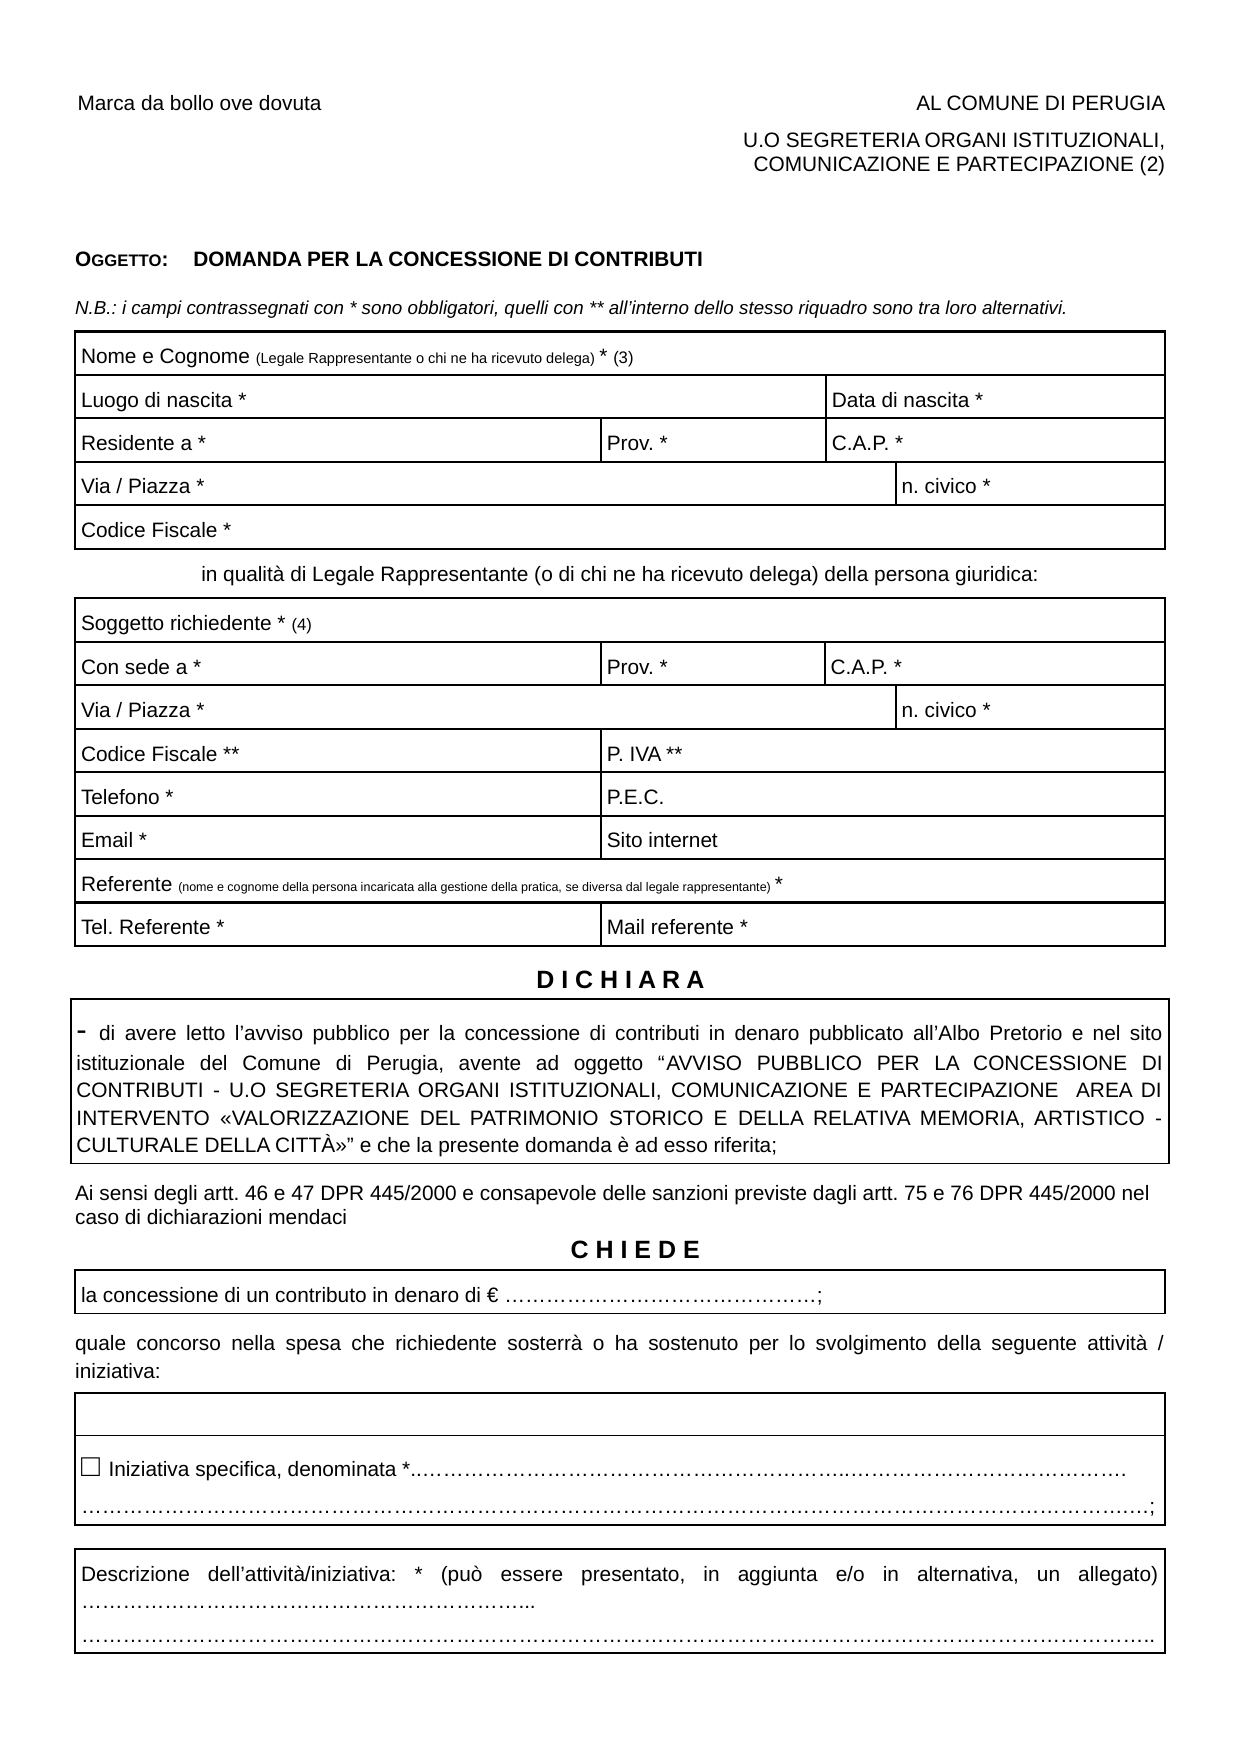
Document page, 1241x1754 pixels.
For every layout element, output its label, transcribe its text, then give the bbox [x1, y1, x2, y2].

table_cell Prov. * [602, 419, 825, 461]
table_cell C.A.P. * [826, 643, 1164, 684]
table_cell Data di nascita * [827, 376, 1164, 417]
text D I C H I A R A [75, 964, 1165, 993]
table_cell Codice Fiscale ** [76, 730, 600, 771]
table_header Descrizione dell’attività/iniziativa: * (può essere presentato, in aggiunta e/o in alternativa, un allegato)………………………………………………………... ……………………………………………………………………………………………………………………………………….. [76, 1550, 1164, 1652]
table_cell Con sede a * [76, 643, 600, 684]
table_cell Prov. * [602, 643, 824, 684]
table_cell Email * [76, 817, 600, 858]
text U.O SEGRETERIA ORGANI ISTITUZIONALI, COMUNICAZIONE E PARTECIPAZIONE (2) [75, 127, 1165, 175]
table_cell Sito internet [602, 817, 1164, 858]
table_header Nome e Cognome (Legale Rappresentante o chi ne ha ricevuto delega) * (3) [76, 333, 1164, 374]
table_cell n. civico * [897, 463, 1164, 504]
table_header - di avere letto l’avviso pubblico per la concessione di contributi in denaro pubblicato all’Albo Pretorio e nel sito istituzionale del Comune di Perugia, avente ad oggetto “AVVISO PUBBLICO PER LA CONCESSIONE DI CONTRIBUTI - U.O SEGRETERIA ORGANI ISTITUZIONALI, COMUNICAZIONE E PARTECIPAZIONE AREA DI INTERVENTO «VALORIZZAZIONE DEL PATRIMONIO STORICO E DELLA RELATIVA MEMORIA, ARTISTICO - CULTURALE DELLA CITTÀ»” e che la presente domanda è ad esso riferita; [72, 1000, 1168, 1163]
table_header Soggetto richiedente * (4) [76, 599, 1164, 641]
table_cell Referente (nome e cognome della persona incaricata alla gestione della pratica, se diversa dal legale rappresentante) * [76, 860, 1164, 901]
table_cell P. IVA ** [602, 730, 1164, 771]
text in qualità di Legale Rappresentante (o di chi ne ha ricevuto delega) della persona giuridica: [75, 561, 1165, 585]
text N.B.: i campi contrassegnati con * sono obbligatori, quelli con ** all’interno dello stesso riquadro sono tra loro alternativi. [75, 297, 1165, 318]
table_cell Tel. Referente * [76, 904, 600, 945]
table_cell n. civico * [897, 686, 1164, 728]
text Marca da bollo ove dovuta AL COMUNE DI PERUGIA [75, 87, 1165, 116]
text C H I E D E [104, 1235, 1165, 1263]
table_cell Residente a * [76, 419, 600, 461]
table_cell Codice Fiscale * [76, 506, 1164, 547]
text quale concorso nella spesa che richiedente sosterrà o ha sostenuto per lo svolgimento della seguente attività / iniziativa: [75, 1331, 1165, 1382]
table_cell Luogo di nascita * [76, 376, 825, 417]
table_header [76, 1394, 1164, 1435]
table_cell Telefono * [76, 773, 600, 814]
table_cell Via / Piazza * [76, 686, 895, 728]
table_cell C.A.P. * [827, 419, 1164, 461]
text Oggetto: DOMANDA PER LA CONCESSIONE DI CONTRIBUTI [75, 247, 1165, 271]
table_cell P.E.C. [602, 773, 1164, 814]
table_header la concessione di un contributo in denaro di € ………………………………………; [76, 1271, 1164, 1313]
table_cell Via / Piazza * [76, 463, 895, 504]
text Ai sensi degli artt. 46 e 47 DPR 445/2000 e consapevole delle sanzioni previste dagli artt. 75 e 76 DPR 445/2000 nel caso di dichiarazioni mendaci [75, 1181, 1165, 1229]
table_cell Mail referente * [602, 904, 1164, 945]
table_cell □ Iniziativa specifica, denominata *..……………………………………………………..…………………………………. …………………………………………………………………………………………………………………………………….…; [76, 1436, 1164, 1524]
